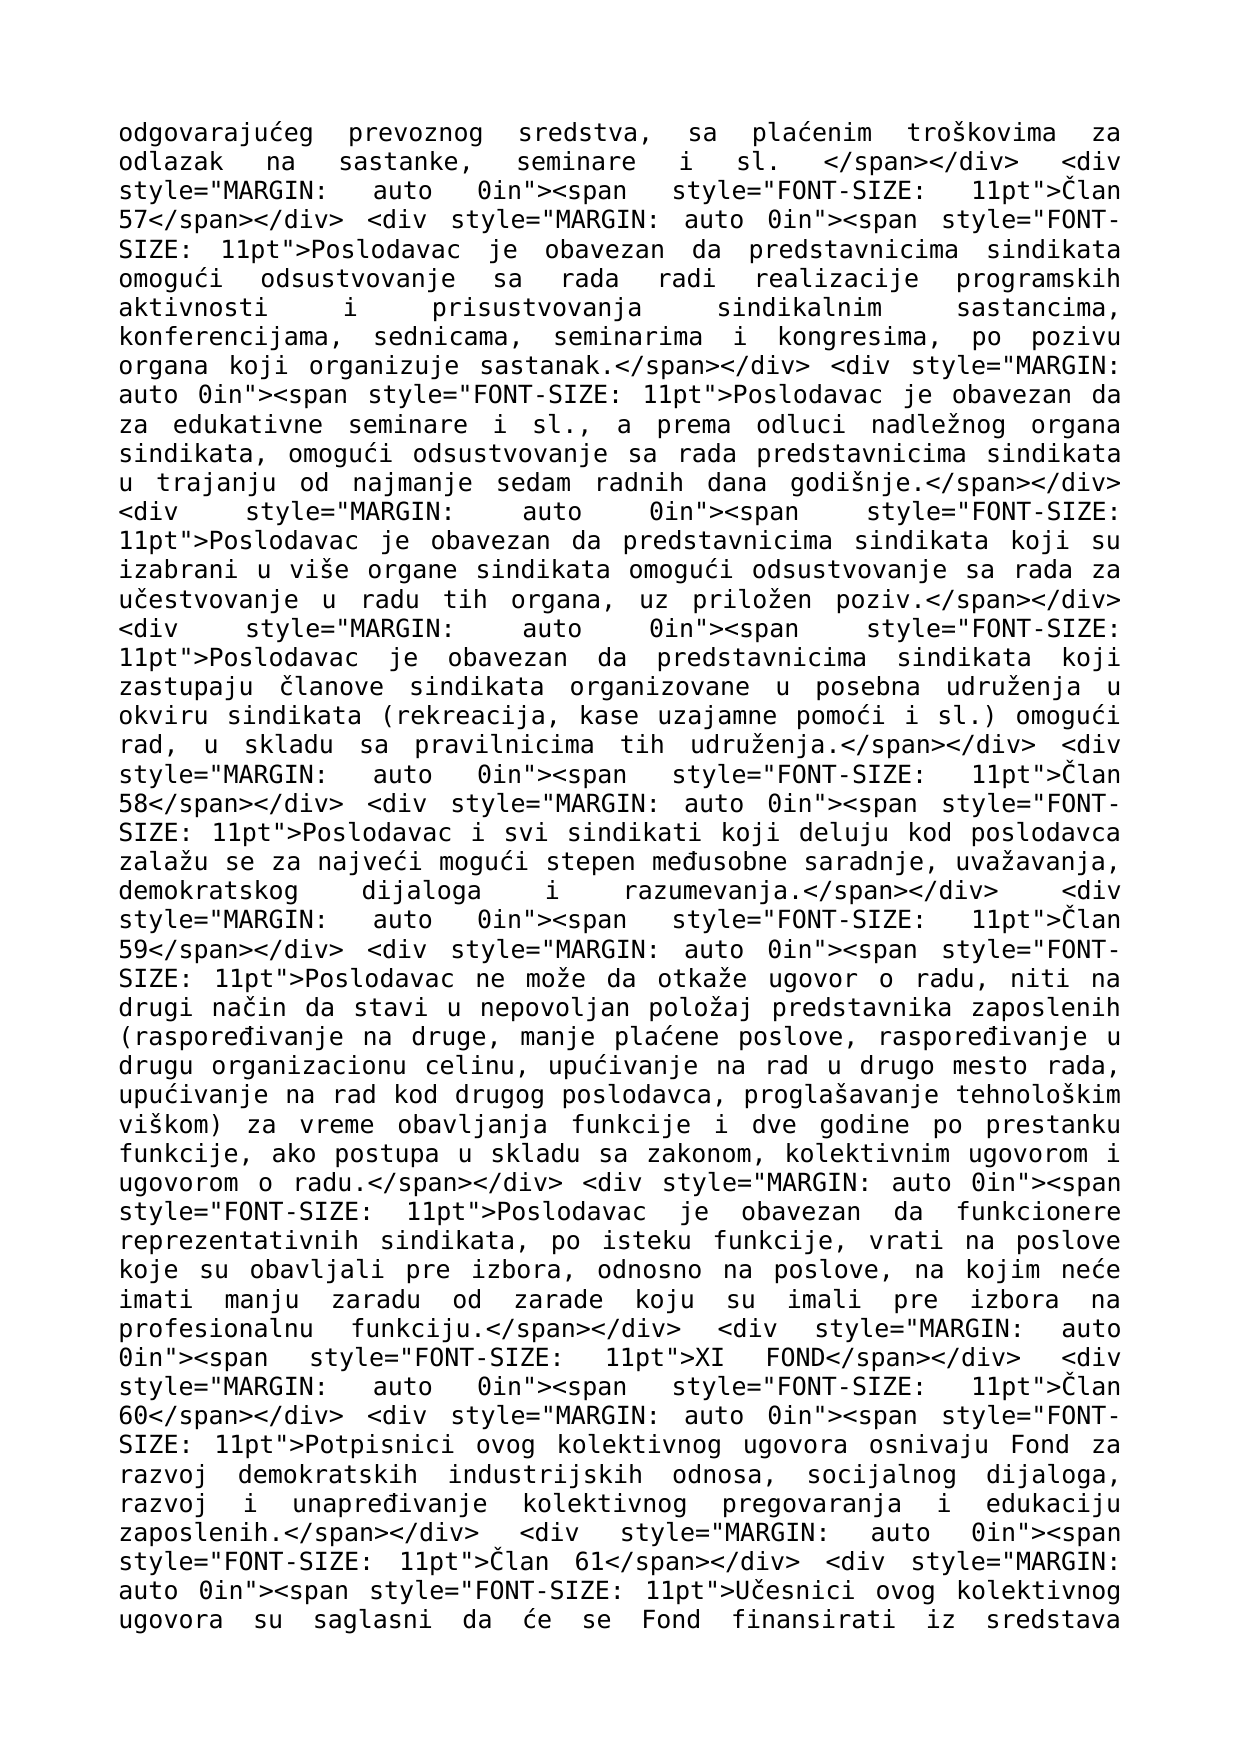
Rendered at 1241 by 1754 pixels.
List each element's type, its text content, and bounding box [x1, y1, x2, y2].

text odgovarajućeg prevoznog sredstva, sa plaćenim troškovima za odlazak na sastanke, seminare i sl. </span></div> <div style="MARGIN: auto 0in"><span style="FONT-SIZE: 11pt">Član 57</span></div> <div style="MARGIN: auto 0in"><span style="FONT-SIZE: 11pt">Poslodavac je obavezan da predstavnicima sindikata omogući odsustvovanje sa rada radi realizacije programskih aktivnosti i prisustvovanja sindikalnim sastancima, konferencijama, sednicama, seminarima i kongresima, po pozivu organa koji organizuje sastanak.</span></div> <div style="MARGIN: auto 0in"><span style="FONT-SIZE: 11pt">Poslodavac je obavezan da za edukativne seminare i sl., a prema odluci nadležnog organa sindikata, omogući odsustvovanje sa rada predstavnicima sindikata u trajanju od najmanje sedam radnih dana godišnje.</span></div> <div style="MARGIN: auto 0in"><span style="FONT-SIZE: 11pt">Poslodavac je obavezan da predstavnicima sindikata koji su izabrani u više organe sindikata omogući odsustvovanje sa rada za učestvovanje u radu tih organa, uz priložen poziv.</span></div> <div style="MARGIN: auto 0in"><span style="FONT-SIZE: 11pt">Poslodavac je obavezan da predstavnicima sindikata koji zastupaju članove sindikata organizovane u posebna udruženja u okviru sindikata (rekreacija, kase uzajamne pomoći i sl.) omogući rad, u skladu sa pravilnicima tih udruženja.</span></div> <div style="MARGIN: auto 0in"><span style="FONT-SIZE: 11pt">Član 58</span></div> <div style="MARGIN: auto 0in"><span style="FONT-SIZE: 11pt">Poslodavac i svi sindikati koji deluju kod poslodavca zalažu se za najveći mogući stepen međusobne saradnje, uvažavanja, demokratskog dijaloga i razumevanja.</span></div> <div style="MARGIN: auto 0in"><span style="FONT-SIZE: 11pt">Član 59</span></div> <div style="MARGIN: auto 0in"><span style="FONT-SIZE: 11pt">Poslodavac ne može da otkaže ugovor o radu, niti na drugi način da stavi u nepovoljan položaj predstavnika zaposlenih (raspoređivanje na druge, manje plaćene poslove, raspoređivanje u drugu organizacionu celinu, upućivanje na rad u drugo mesto rada, upućivanje na rad kod drugog poslodavca, proglašavanje tehnološkim viškom) za vreme obavljanja funkcije i dve godine po prestanku funkcije, ako postupa u skladu sa zakonom, kolektivnim ugovorom i ugovorom o radu.</span></div> <div style="MARGIN: auto 0in"><span style="FONT-SIZE: 11pt">Poslodavac je obavezan da funkcionere reprezentativnih sindikata, po isteku funkcije, vrati na poslove koje su obavljali pre izbora, odnosno na poslove, na kojim neće imati manju zaradu od zarade koju su imali pre izbora na profesionalnu funkciju.</span></div> <div style="MARGIN: auto 0in"><span style="FONT-SIZE: 11pt">XI FOND</span></div> <div style="MARGIN: auto 0in"><span style="FONT-SIZE: 11pt">Član 60</span></div> <div style="MARGIN: auto 0in"><span style="FONT-SIZE: 11pt">Potpisnici ovog kolektivnog ugovora osnivaju Fond za razvoj demokratskih industrijskih odnosa, socijalnog dijaloga, razvoj i unapređivanje kolektivnog pregovaranja i edukaciju zaposlenih.</span></div> <div style="MARGIN: auto 0in"><span style="FONT-SIZE: 11pt">Član 61</span></div> <div style="MARGIN: auto 0in"><span style="FONT-SIZE: 11pt">Učesnici ovog kolektivnog ugovora su saglasni da će se Fond finansirati iz sredstava [118, 118, 1122, 1635]
